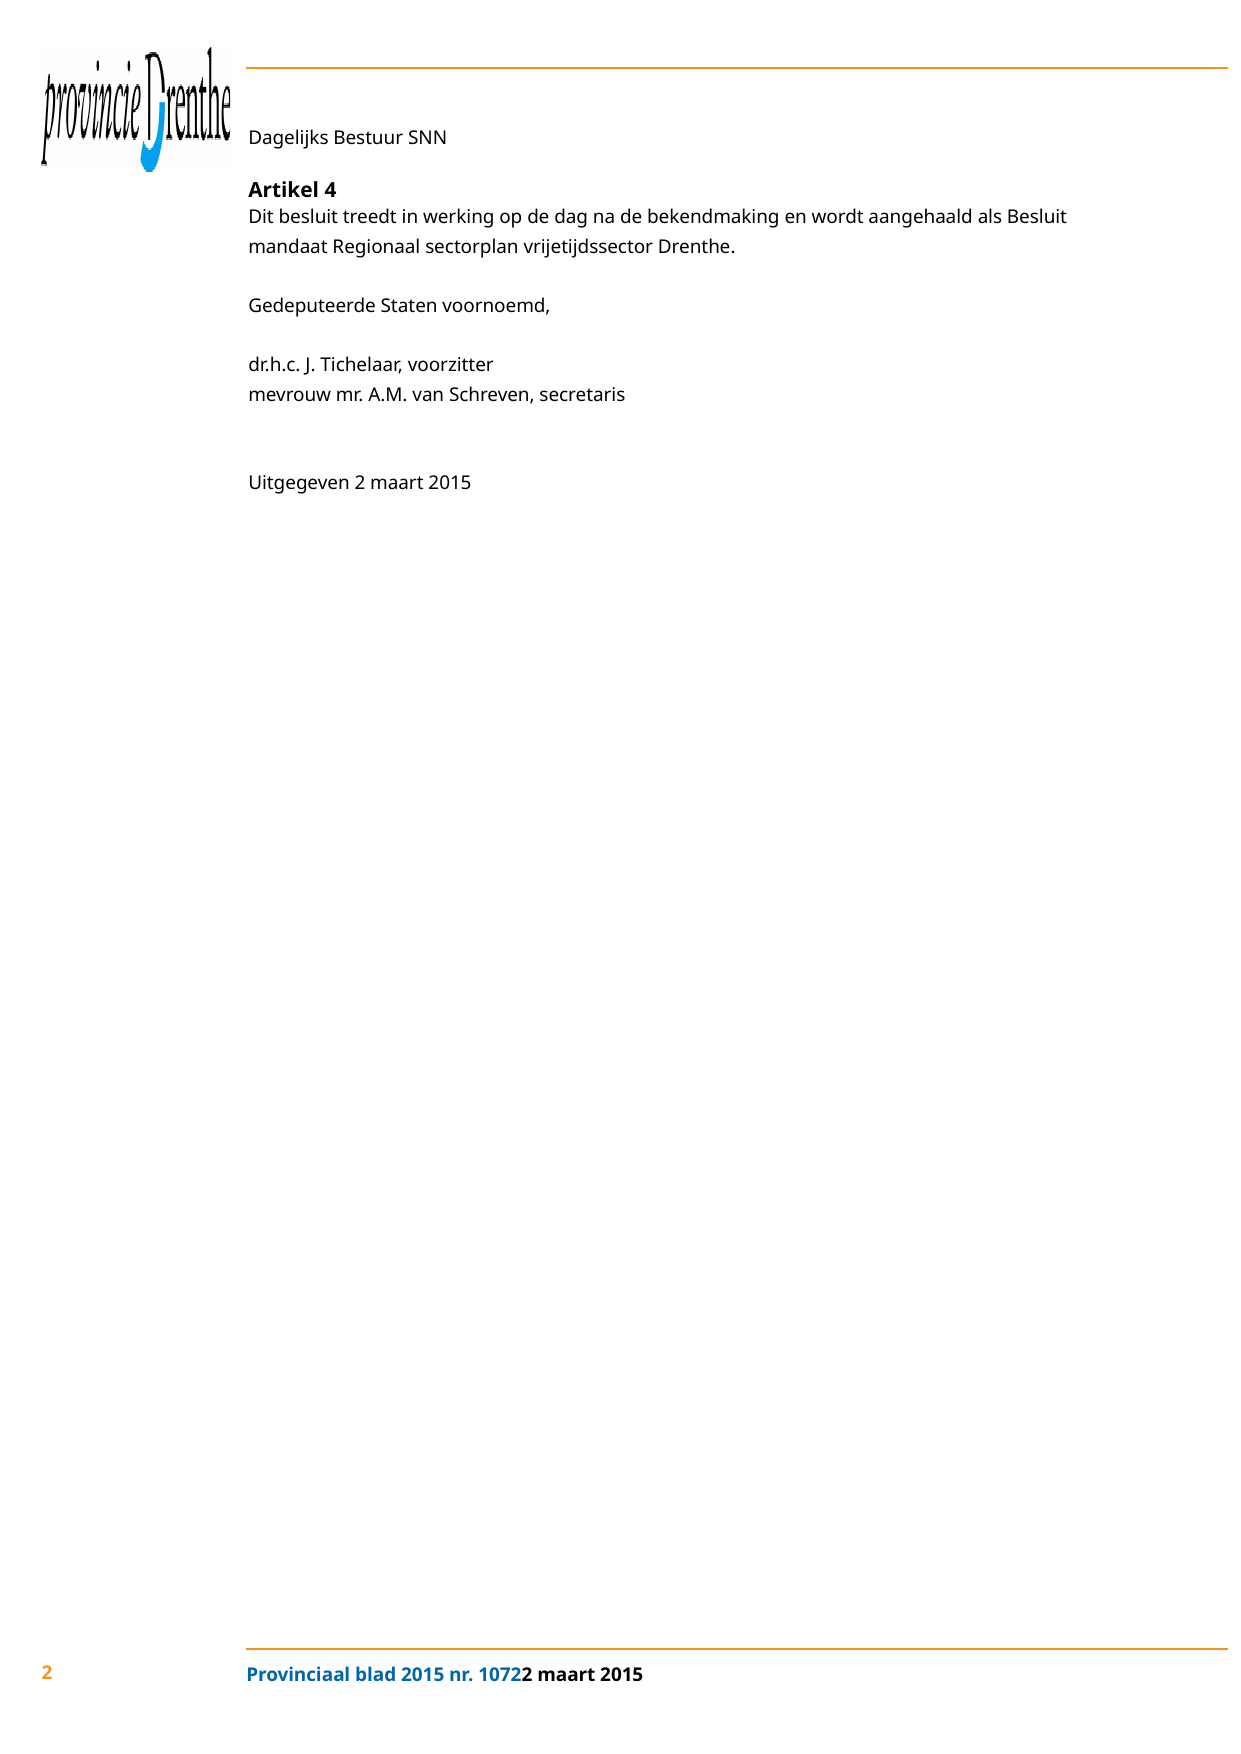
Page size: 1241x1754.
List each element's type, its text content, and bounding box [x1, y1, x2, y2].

text Uitgegeven 2 maart 2015 [248, 469, 1152, 495]
text Artikel 4 [248, 175, 1152, 203]
text Dit besluit treedt in werking op de dag na de bekendmaking en wordt aangehaald als Besluit mandaat Regionaal sectorplan vrijetijdssector Drenthe. [248, 203, 1152, 258]
text Dagelijks Bestuur SNN [248, 124, 1152, 150]
text dr.h.c. J. Tichelaar, voorzitter [248, 351, 1152, 377]
picture [41, 47, 231, 172]
text Gedeputeerde Staten voornoemd, [248, 292, 1152, 318]
text mevrouw mr. A.M. van Schreven, secretaris [248, 381, 1152, 406]
